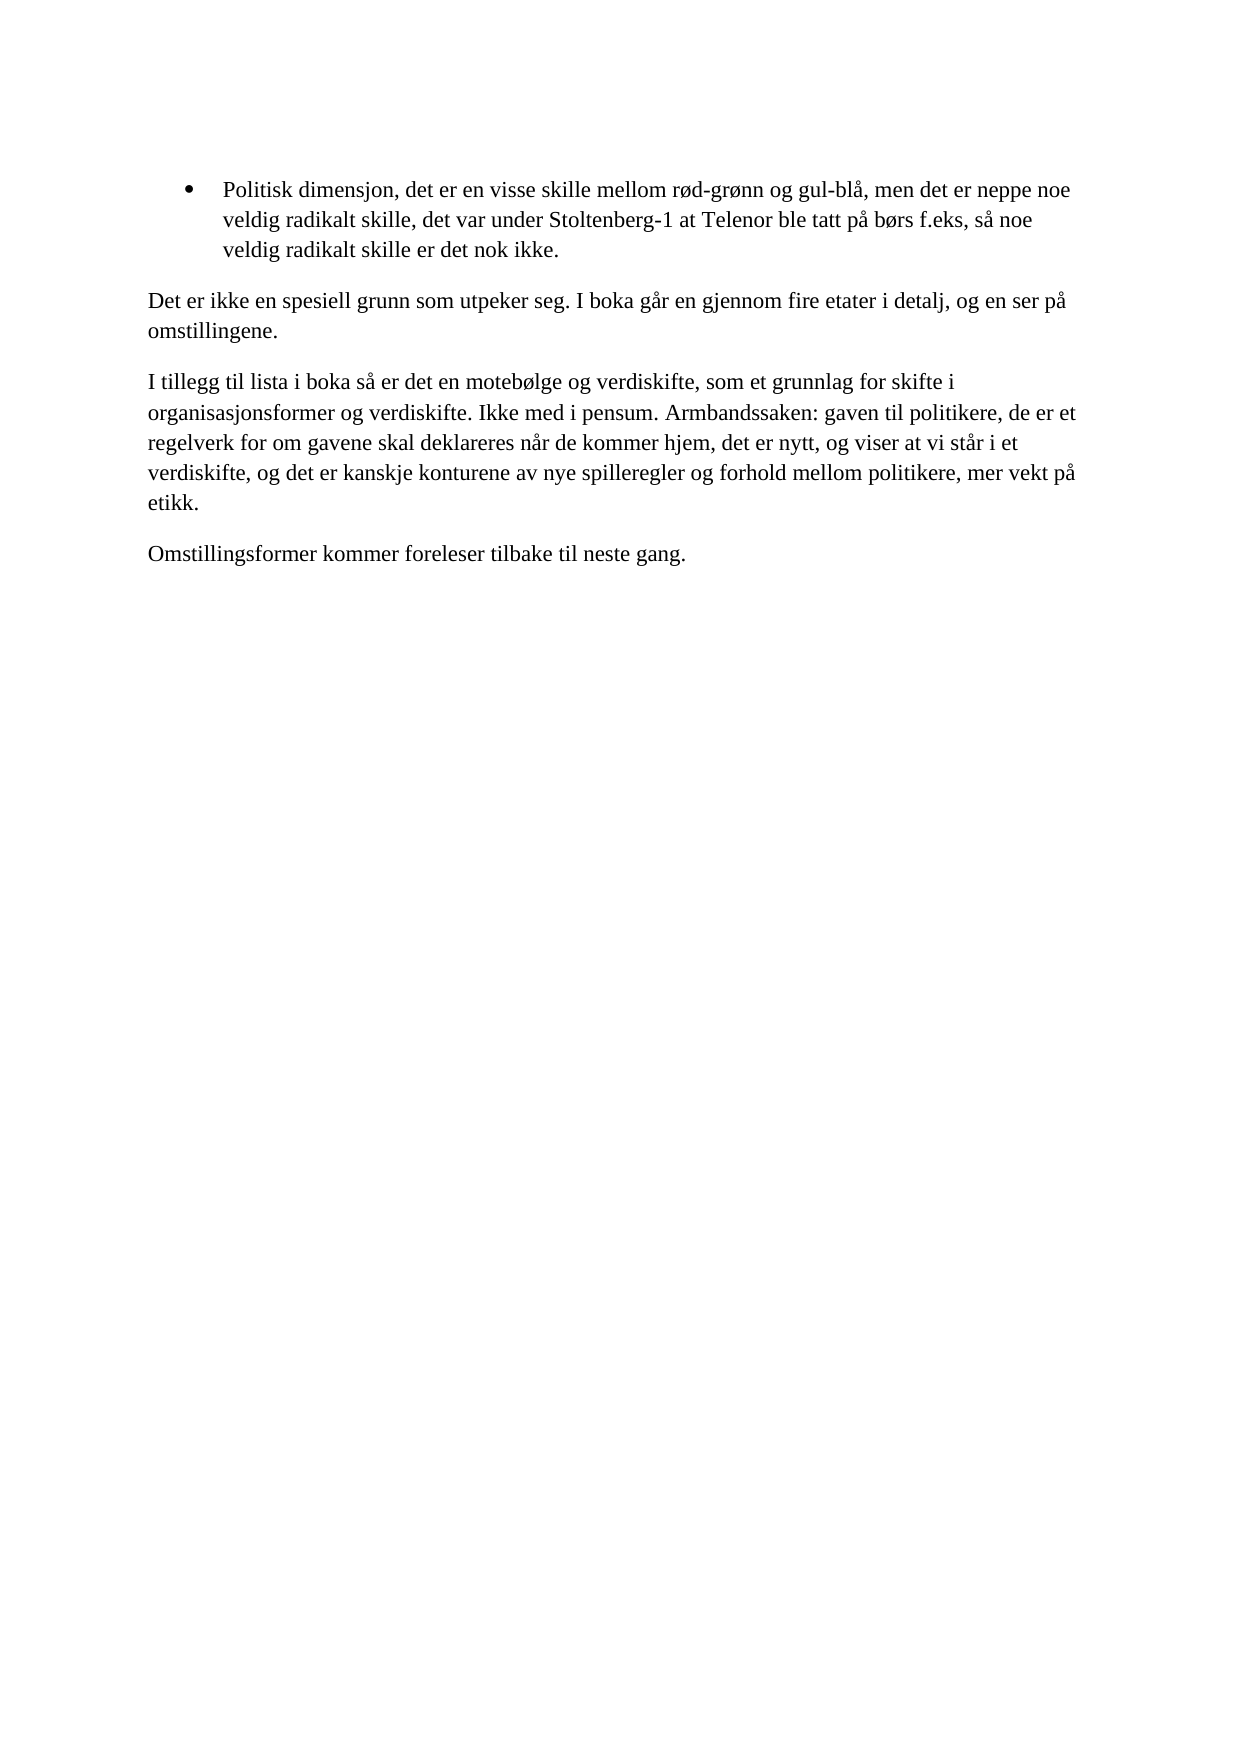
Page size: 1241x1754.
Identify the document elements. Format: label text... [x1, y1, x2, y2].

text Det er ikke en spesiell grunn som utpeker seg. I boka går en gjennom fire etater i detalj, og en ser på omstillingene. [148, 287, 1093, 344]
text Omstillingsformer kommer foreleser tilbake til neste gang. [148, 540, 1093, 567]
list Politisk dimensjon, det er en visse skille mellom rød-grønn og gul-blå, men det er neppe noe veldig radikalt skille, det var under Stoltenberg-1 at Telenor ble tatt på børs f.eks, så noe veldig radikalt skille er det nok ikke. [185, 176, 1093, 262]
text I tillegg til lista i boka så er det en motebølge og verdiskifte, som et grunnlag for skifte i organisasjonsformer og verdiskifte. Ikke med i pensum. Armbandssaken: gaven til politikere, de er et regelverk for om gavene skal deklareres når de kommer hjem, det er nytt, og viser at vi står i et verdiskifte, og det er kanskje konturene av nye spilleregler og forhold mellom politikere, mer vekt på etikk. [148, 368, 1093, 516]
